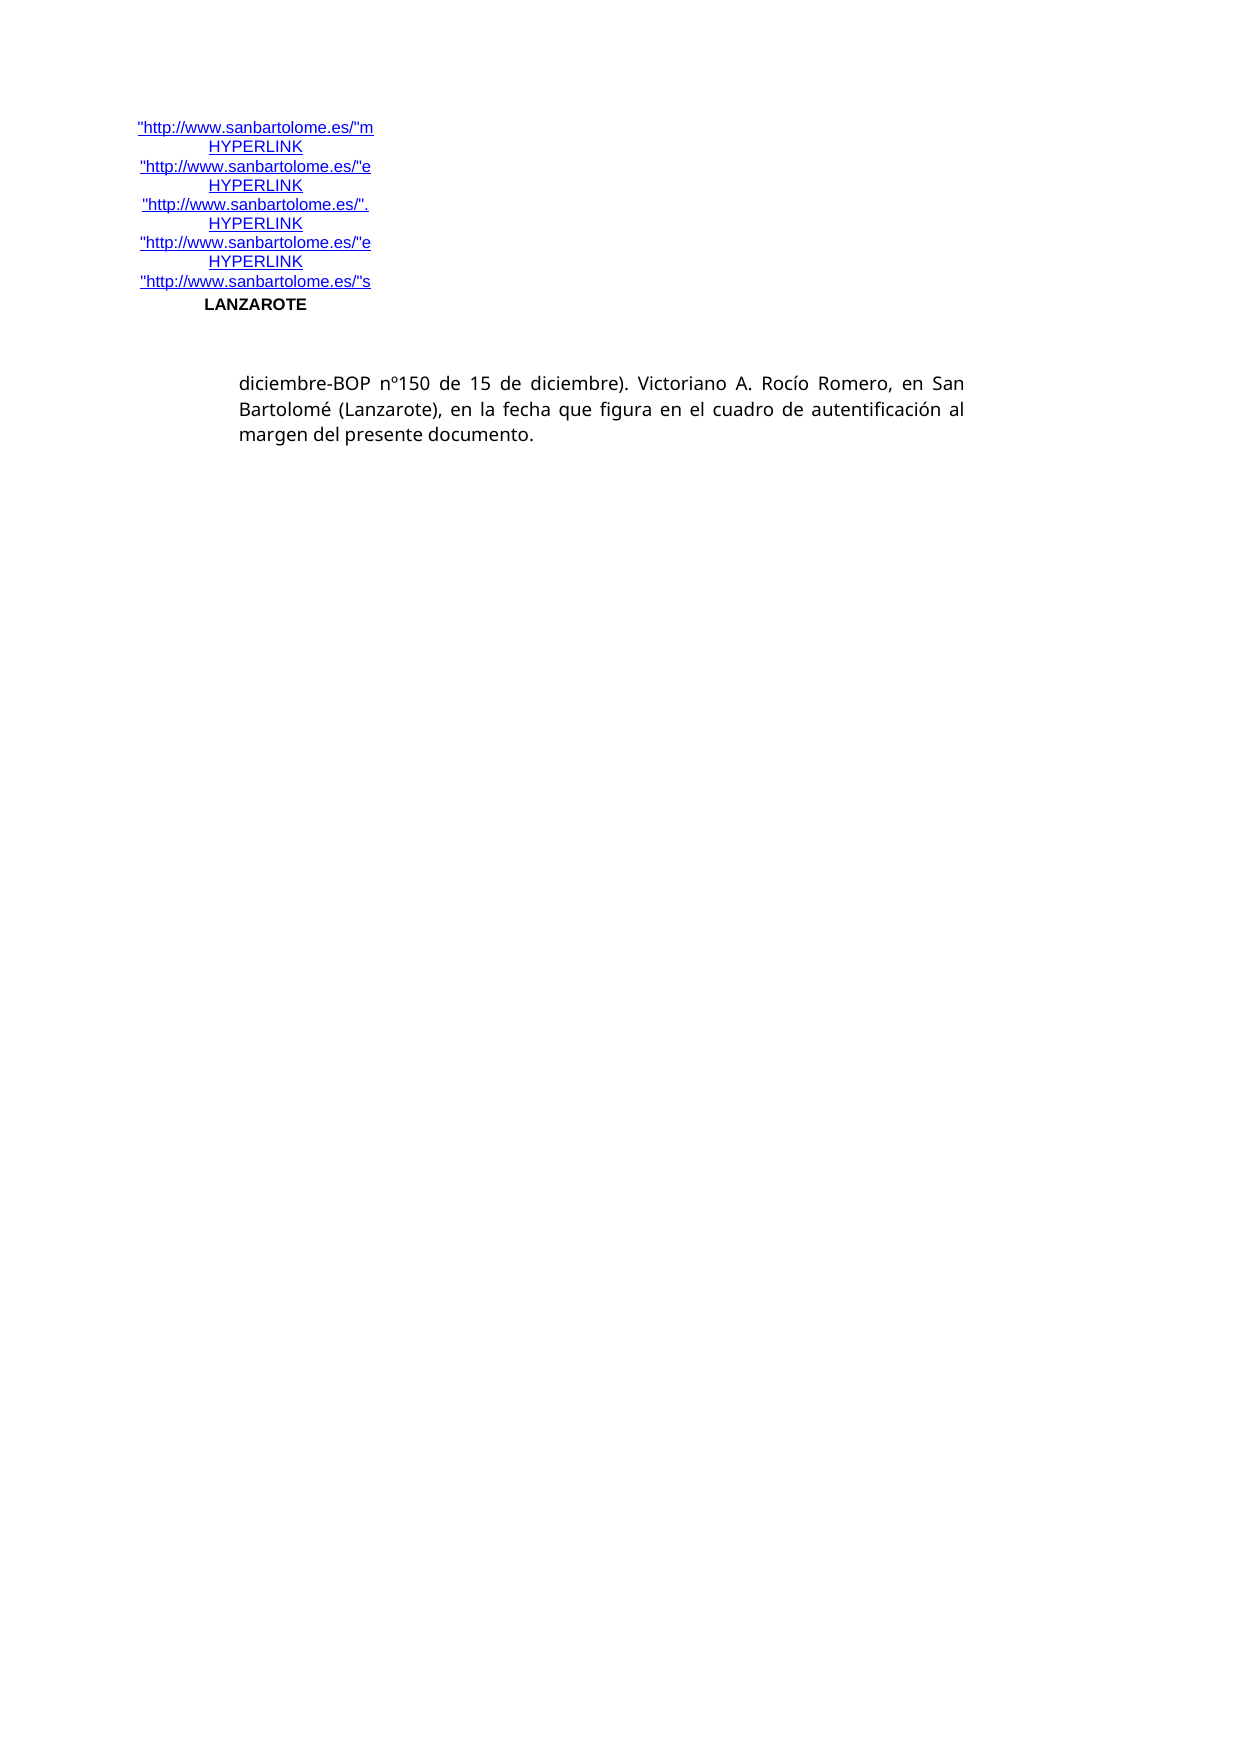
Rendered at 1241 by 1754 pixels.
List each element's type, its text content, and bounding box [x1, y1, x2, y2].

text "http://www.sanbartolome.es/"m HYPERLINK "http://www.sanbartolome.es/"e HYPERLINK "http://www.sanbartolome.es/". HYPERLINK "http://www.sanbartolome.es/"e HYPERLINK "http://www.sanbartolome.es/"s [118, 118, 393, 291]
text LANZAROTE [118, 294, 393, 313]
text diciembre-BOP nº150 de 15 de diciembre). Victoriano A. Rocío Romero, en San Bartolomé (Lanzarote), en la fecha que figura en el cuadro de autentificación al margen del presente documento. [238, 370, 965, 447]
